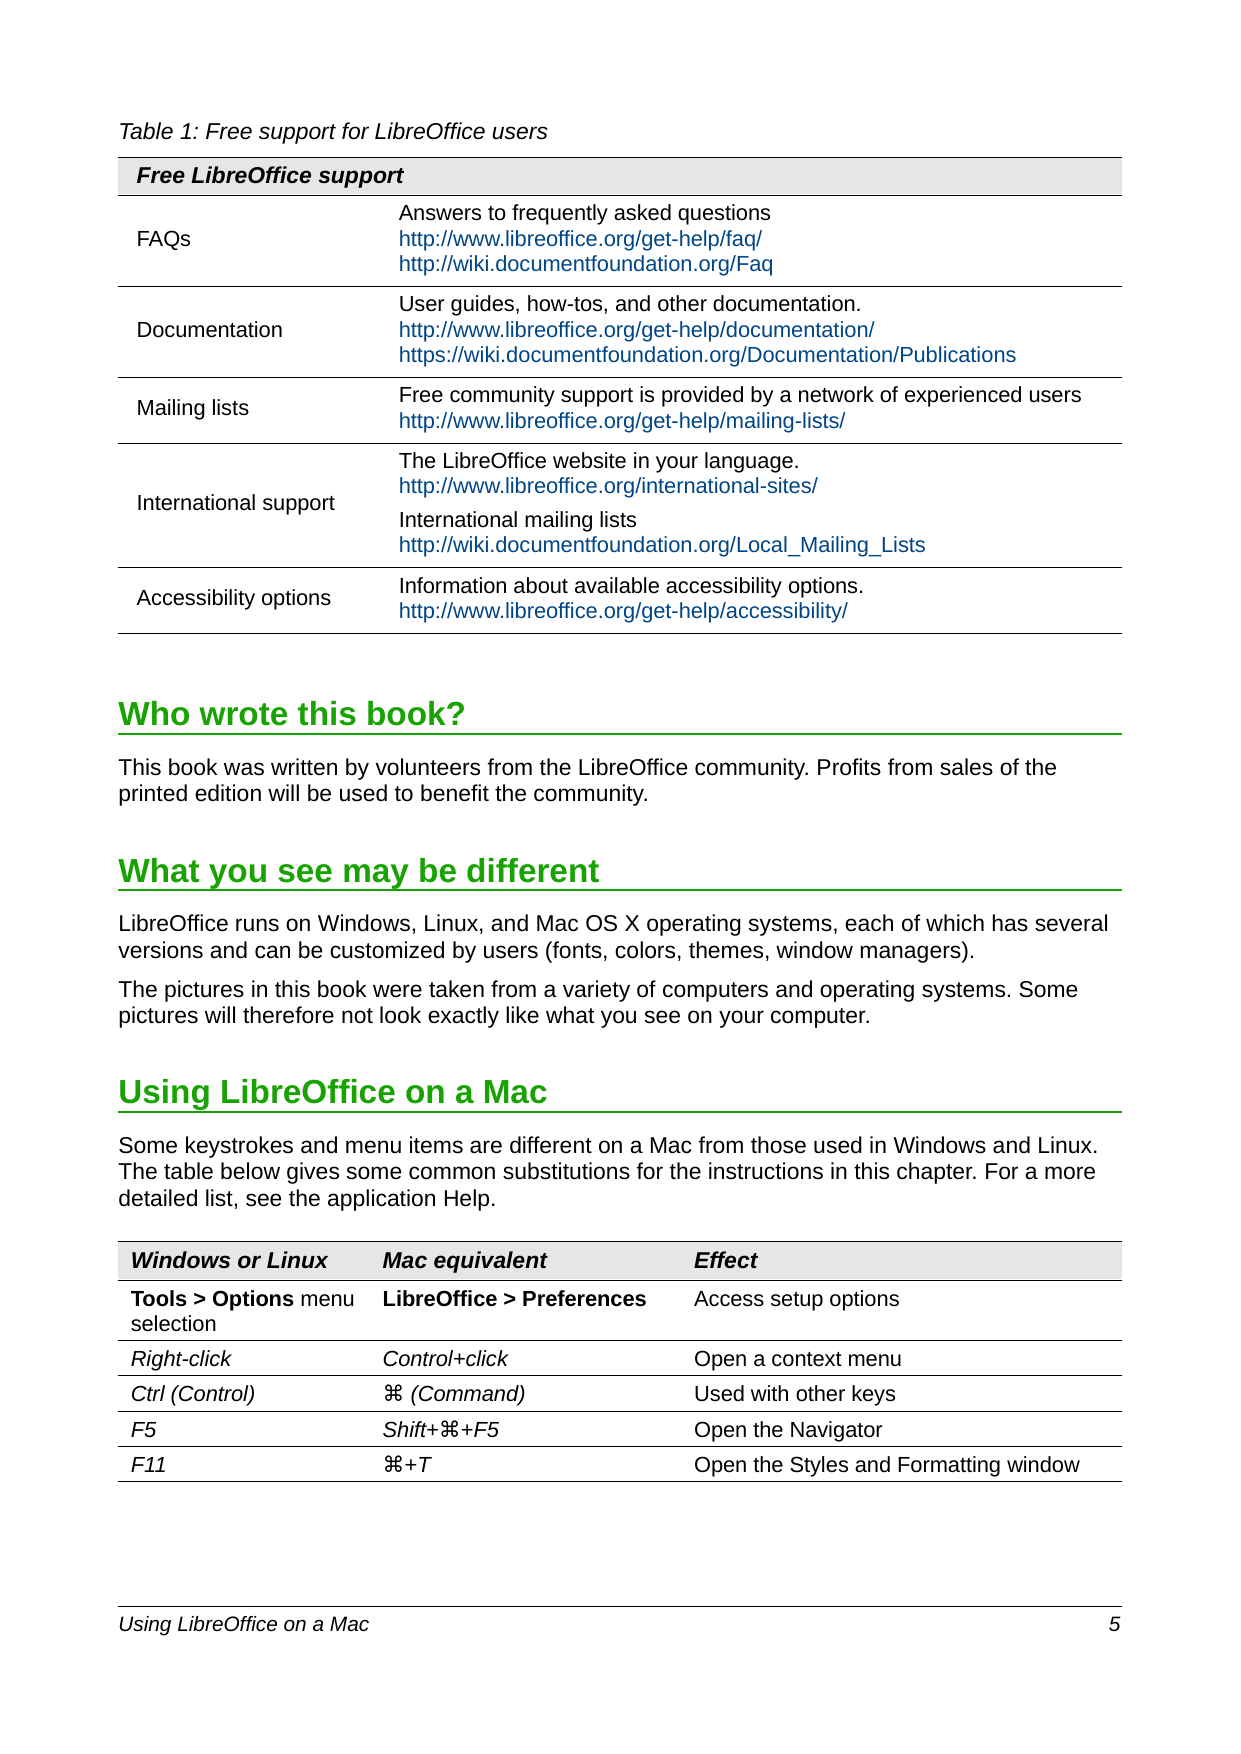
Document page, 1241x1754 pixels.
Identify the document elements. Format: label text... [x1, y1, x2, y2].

subtitle Who wrote this book? [118, 694, 1122, 733]
text The pictures in this book were taken from a variety of computers and operating systems. Some pictures will therefore not look exactly like what you see on your computer. [118, 976, 1122, 1028]
table_header Mac equivalent [370, 1242, 681, 1279]
table_cell Free community support is provided by a network of experienced users http://www.libreoffice.org/get-help/mailing-lists/ [380, 378, 1122, 443]
text Some keystrokes and menu items are different on a Mac from those used in Windows and Linux. The table below gives some common substitutions for the instructions in this chapter. For a more detailed list, see the application Help. [118, 1132, 1122, 1211]
table_cell Shift+z+F5 [370, 1412, 681, 1446]
table_cell z+T [370, 1447, 681, 1481]
subtitle What you see may be different [118, 851, 1122, 889]
text This book was written by volunteers from the LibreOffice community. Profits from sales of the printed edition will be used to benefit the community. [118, 754, 1122, 807]
table_header Effect [681, 1242, 1122, 1279]
table_header Windows or Linux [118, 1242, 370, 1279]
table_cell Control+click [370, 1341, 681, 1375]
table_cell Access setup options [681, 1281, 1122, 1340]
table_header Free LibreOffice support [118, 158, 1122, 194]
table_cell z (Command) [370, 1376, 681, 1411]
table_cell Documentation [118, 287, 380, 377]
table_cell Open a context menu [681, 1341, 1122, 1375]
text Table 1: Free support for LibreOffice users [118, 118, 1122, 144]
table_cell Ctrl (Control) [118, 1376, 370, 1411]
subtitle Using LibreOffice on a Mac [118, 1073, 1122, 1111]
table_cell LibreOffice > Preferences [370, 1281, 681, 1340]
table_cell Open the Styles and Formatting window [681, 1447, 1122, 1481]
table_cell Open the Navigator [681, 1412, 1122, 1446]
table_cell F5 [118, 1412, 370, 1446]
table_cell Used with other keys [681, 1376, 1122, 1411]
table_cell International support [118, 444, 380, 567]
table_cell Accessibility options [118, 568, 380, 633]
table_cell Answers to frequently asked questions http://www.libreoffice.org/get-help/faq/ http://wiki.documentfoundation.org/Faq [380, 196, 1122, 286]
table_cell Mailing lists [118, 378, 380, 443]
table_cell Tools > Options menu selection [118, 1281, 370, 1340]
table_cell Right-click [118, 1341, 370, 1375]
table_cell Information about available accessibility options. http://www.libreoffice.org/get-help/accessibility/ [380, 568, 1122, 633]
table_cell FAQs [118, 196, 380, 286]
table_cell The LibreOffice website in your language. http://www.libreoffice.org/international-sites/ International mailing lists http://wiki.documentfoundation.org/Local_Mailing_Lists [380, 444, 1122, 567]
text LibreOffice runs on Windows, Linux, and Mac OS X operating systems, each of which has several versions and can be customized by users (fonts, colors, themes, window managers). [118, 910, 1122, 963]
table_cell F11 [118, 1447, 370, 1481]
table_cell User guides, how-tos, and other documentation. http://www.libreoffice.org/get-help/documentation/ https://wiki.documentfoundation.org/Documentation/Publications [380, 287, 1122, 377]
